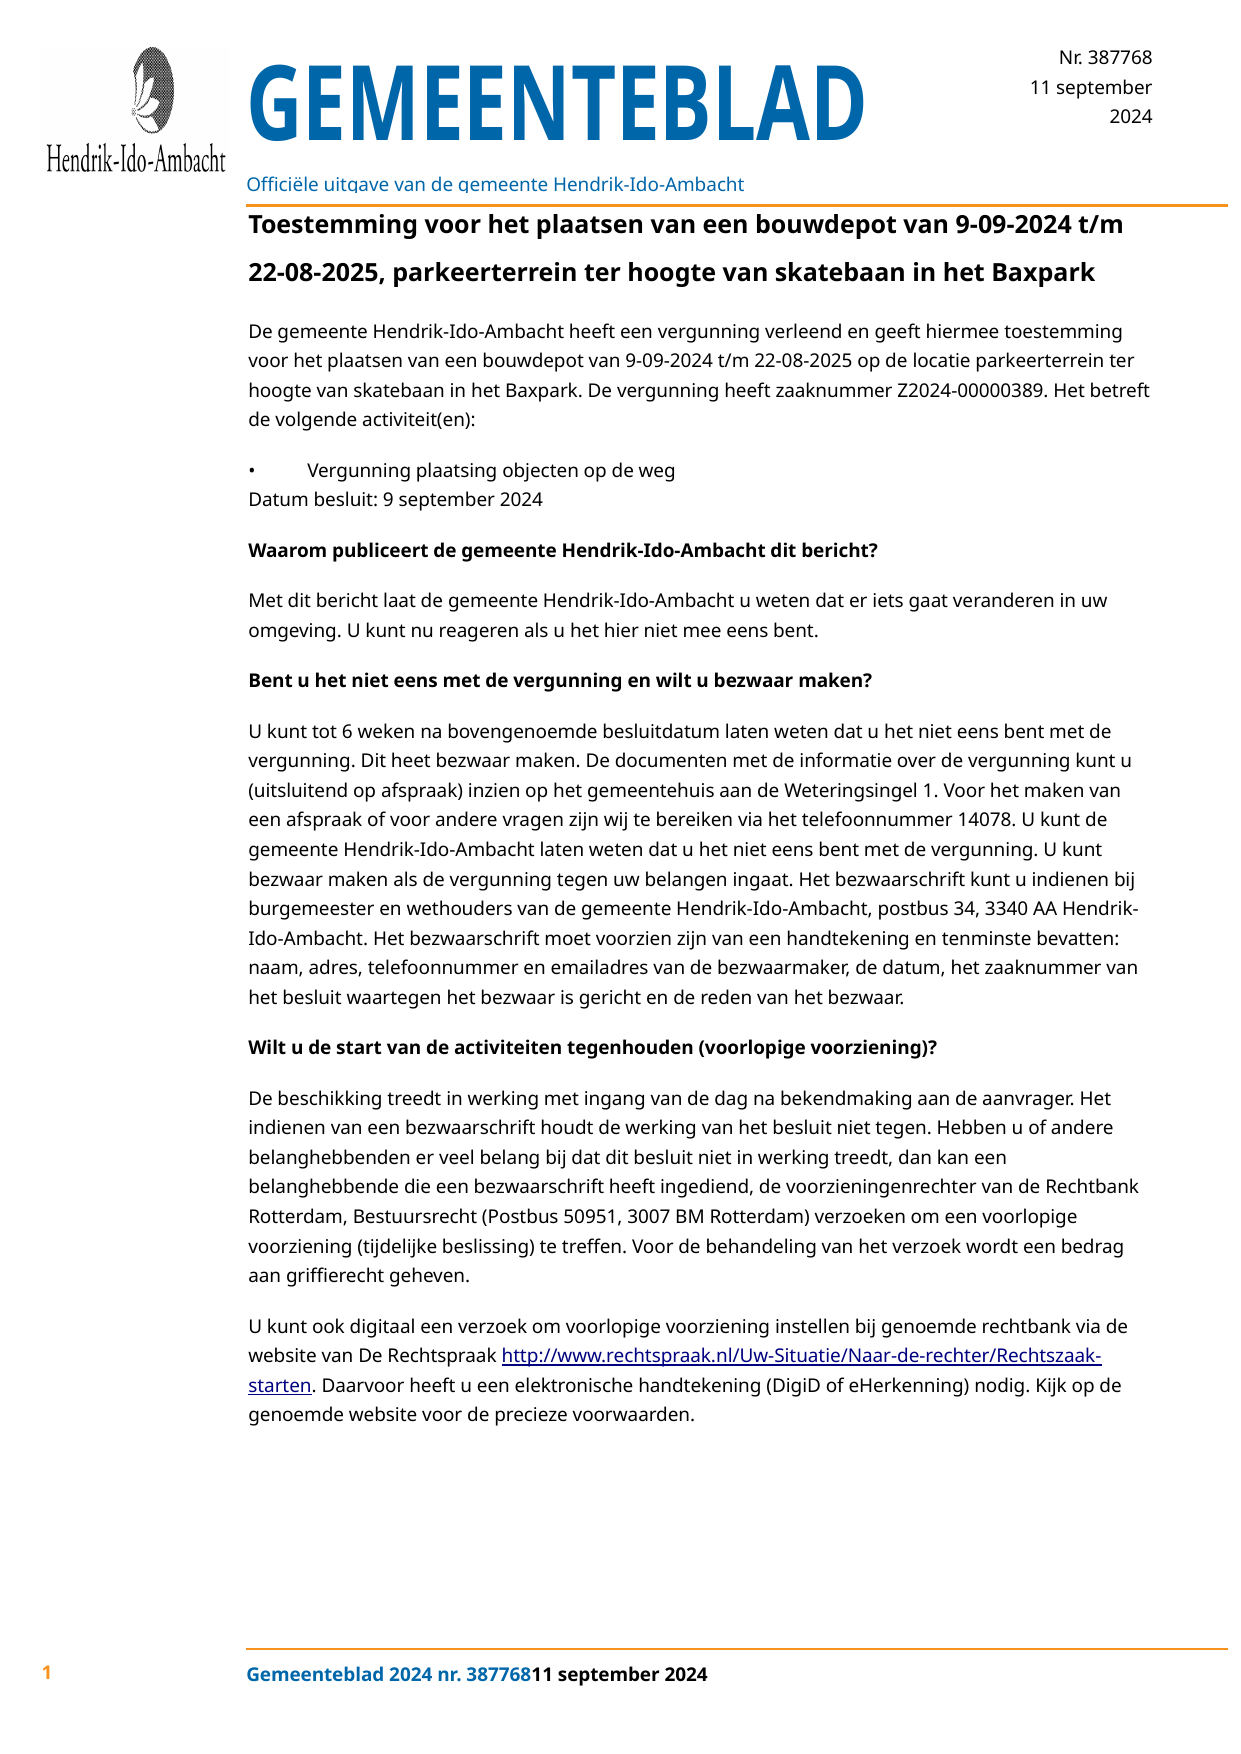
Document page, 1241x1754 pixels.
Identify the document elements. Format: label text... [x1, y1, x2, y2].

text U kunt tot 6 weken na bovengenoemde besluitdatum laten weten dat u het niet eens bent met de vergunning. Dit heet bezwaar maken. De documenten met de informatie over de vergunning kunt u (uitsluitend op afspraak) inzien op het gemeentehuis aan de Weteringsingel 1. Voor het maken van een afspraak of voor andere vragen zijn wij te bereiken via het telefoonnummer 14078. U kunt de gemeente Hendrik-Ido-Ambacht laten weten dat u het niet eens bent met de vergunning. U kunt bezwaar maken als de vergunning tegen uw belangen ingaat. Het bezwaarschrift kunt u indienen bij burgemeester en wethouders van de gemeente Hendrik-Ido-Ambacht, postbus 34, 3340 AA Hendrik-Ido-Ambacht. Het bezwaarschrift moet voorzien zijn van een handtekening en tenminste bevatten: naam, adres, telefoonnummer en emailadres van de bezwaarmaker, de datum, het zaaknummer van het besluit waartegen het bezwaar is gericht en de reden van het bezwaar. [248, 718, 1152, 1010]
text Met dit bericht laat de gemeente Hendrik-Ido-Ambacht u weten dat er iets gaat veranderen in uw omgeving. U kunt nu reageren als u het hier niet mee eens bent. [248, 587, 1152, 643]
text Waarom publiceert de gemeente Hendrik-Ido-Ambacht dit bericht? [248, 537, 1152, 563]
list Vergunning plaatsing objecten op de weg [248, 457, 1152, 483]
text Bent u het niet eens met de vergunning en wilt u bezwaar maken? [248, 667, 1152, 693]
text Wilt u de start van de activiteiten tegenhouden (voorlopige voorziening)? [248, 1034, 1152, 1060]
text Datum besluit: 9 september 2024 [248, 487, 1152, 512]
text De beschikking treedt in werking met ingang van de dag na bekendmaking aan de aanvrager. Het indienen van een bezwaarschrift houdt de werking van het besluit niet tegen. Hebben u of andere belanghebbenden er veel belang bij dat dit besluit niet in werking treedt, dan kan een belanghebbende die een bezwaarschrift heeft ingediend, de voorzieningenrechter van de Rechtbank Rotterdam, Bestuursrecht (Postbus 50951, 3007 BM Rotterdam) verzoeken om een voorlopige voorziening (tijdelijke beslissing) te treffen. Voor de behandeling van het verzoek wordt een bedrag aan griffierecht geheven. [248, 1085, 1152, 1288]
text De gemeente Hendrik-Ido-Ambacht heeft een vergunning verleend en geeft hiermee toestemming voor het plaatsen van een bouwdepot van 9-09-2024 t/m 22-08-2025 op de locatie parkeerterrein ter hoogte van skatebaan in het Baxpark. De vergunning heeft zaaknummer Z2024-00000389. Het betreft de volgende activiteit(en): [248, 318, 1152, 432]
text Toestemming voor het plaatsen van een bouwdepot van 9-09-2024 t/m 22-08-2025, parkeerterrein ter hoogte van skatebaan in het Baxpark [248, 207, 1152, 288]
text U kunt ook digitaal een verzoek om voorlopige voorziening instellen bij genoemde rechtbank via de website van De Rechtspraak http://www.rechtspraak.nl/Uw-Situatie/Naar-de-rechter/Rechtszaak-starten. Daarvoor heeft u een elektronische handtekening (DigiD of eHerkenning) nodig. Kijk op de genoemde website voor de precieze voorwaarden. [248, 1313, 1152, 1427]
picture [41, 47, 231, 172]
